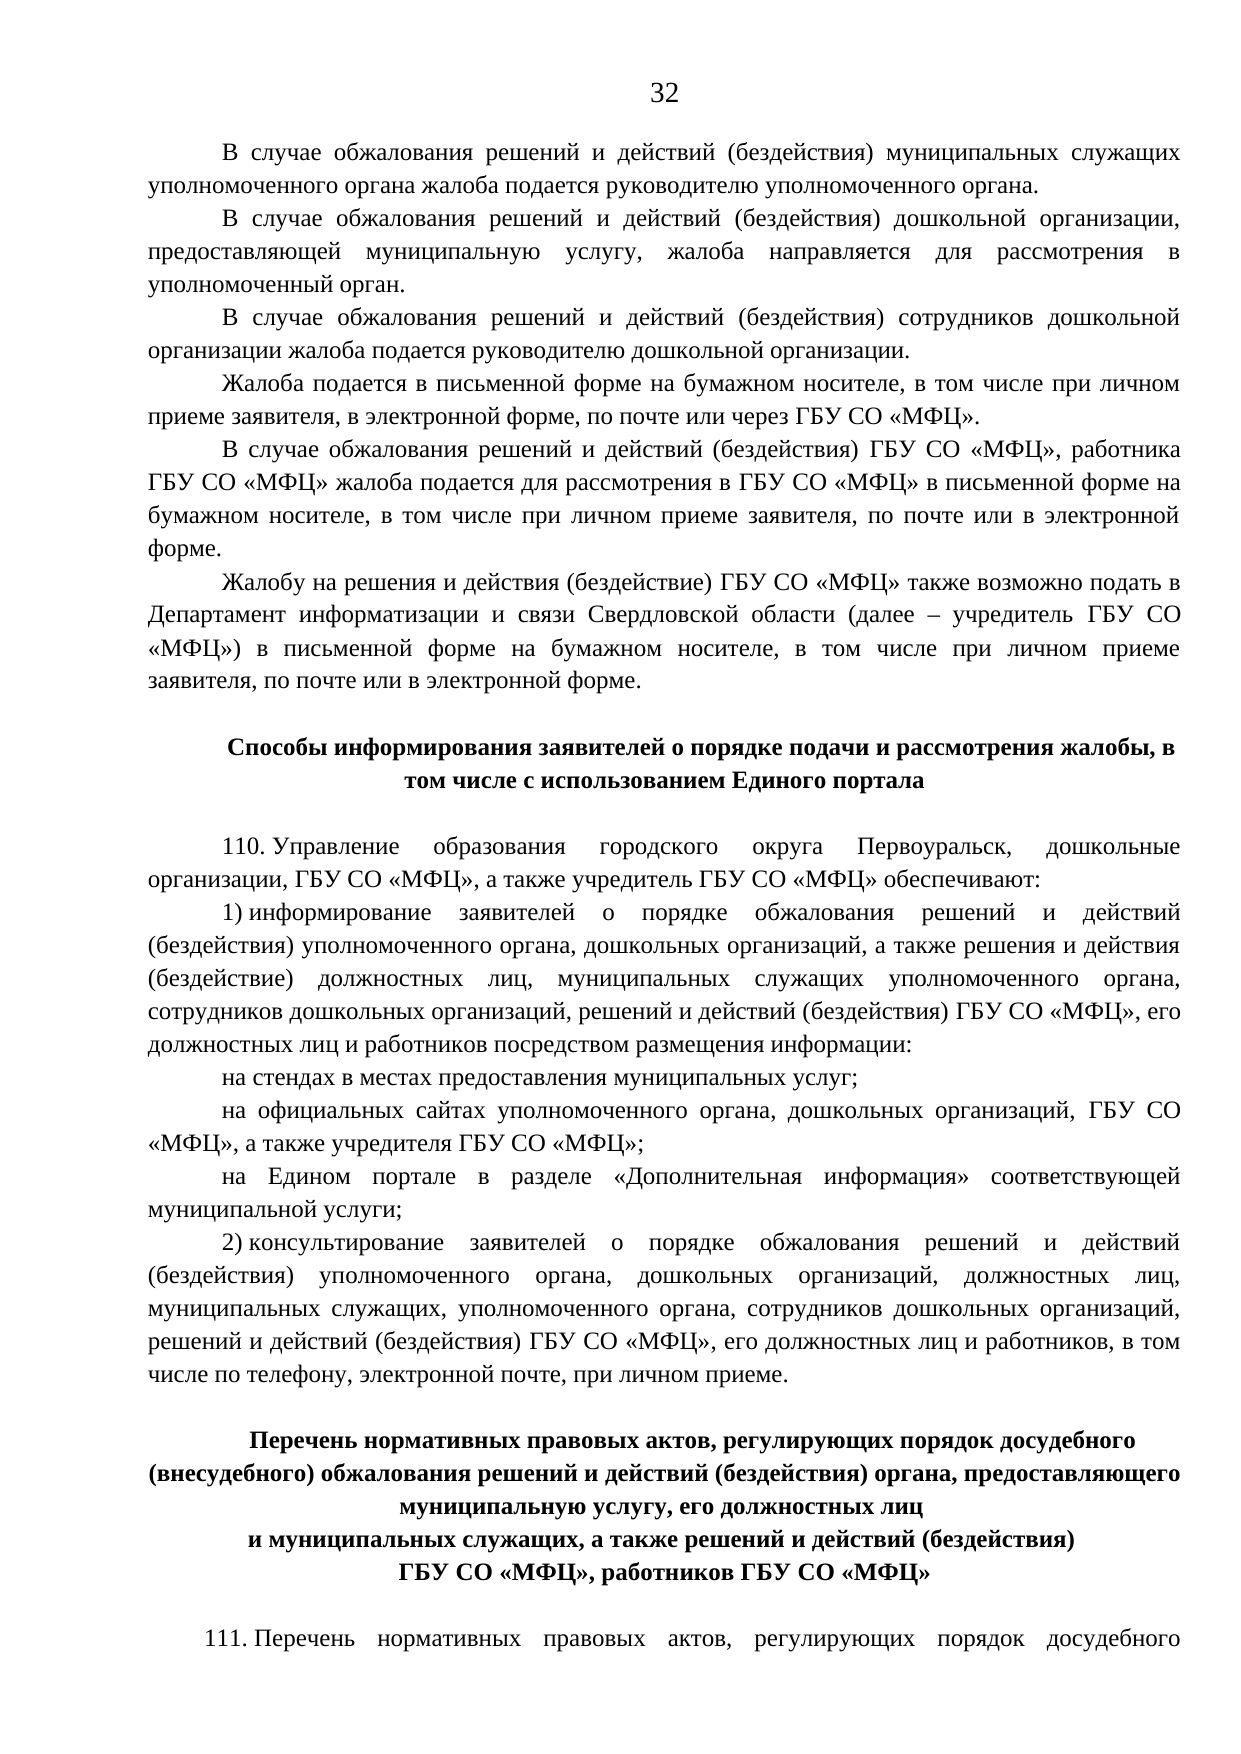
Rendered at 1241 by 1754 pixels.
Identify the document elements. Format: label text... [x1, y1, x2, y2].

text 2) консультирование заявителей о порядке обжалования решений и действий (бездействия) уполномоченного органа, дошкольных организаций, должностных лиц, муниципальных служащих, уполномоченного органа, сотрудников дошкольных организаций, решений и действий (бездействия) ГБУ СО «МФЦ», его должностных лиц и работников, в том числе по телефону, электронной почте, при личном приеме. [148, 1227, 1181, 1388]
text В случае обжалования решений и действий (бездействия) сотрудников дошкольной организации жалоба подается руководителю дошкольной организации. [148, 302, 1181, 364]
text 111. Перечень нормативных правовых актов, регулирующих порядок досудебного [148, 1623, 1181, 1652]
text Способы информирования заявителей о порядке подачи и рассмотрения жалобы, в том числе с использованием Единого портала [148, 732, 1181, 793]
text на Едином портале в разделе «Дополнительная информация» соответствующей муниципальной услуги; [148, 1161, 1181, 1223]
text на стендах в местах предоставления муниципальных услуг; [148, 1062, 1181, 1091]
text Перечень нормативных правовых актов, регулирующих порядок досудебного (внесудебного) обжалования решений и действий (бездействия) органа, предоставляющего муниципальную услугу, его должностных лиц и муниципальных служащих, а также решений и действий (бездействия) ГБУ СО «МФЦ», работников ГБУ СО «МФЦ» [148, 1425, 1181, 1586]
text В случае обжалования решений и действий (бездействия) дошкольной организации, предоставляющей муниципальную услугу, жалоба направляется для рассмотрения в уполномоченный орган. [148, 203, 1181, 298]
text 1) информирование заявителей о порядке обжалования решений и действий (бездействия) уполномоченного органа, дошкольных организаций, а также решения и действия (бездействие) должностных лиц, муниципальных служащих уполномоченного органа, сотрудников дошкольных организаций, решений и действий (бездействия) ГБУ СО «МФЦ», его должностных лиц и работников посредством размещения информации: [148, 897, 1181, 1058]
text В случае обжалования решений и действий (бездействия) муниципальных служащих уполномоченного органа жалоба подается руководителю уполномоченного органа. [148, 137, 1181, 199]
text на официальных сайтах уполномоченного органа, дошкольных организаций, ГБУ СО «МФЦ», а также учредителя ГБУ СО «МФЦ»; [148, 1095, 1181, 1157]
text В случае обжалования решений и действий (бездействия) ГБУ СО «МФЦ», работника ГБУ СО «МФЦ» жалоба подается для рассмотрения в ГБУ СО «МФЦ» в письменной форме на бумажном носителе, в том числе при личном приеме заявителя, по почте или в электронной форме. [148, 434, 1181, 562]
text Жалоба подается в письменной форме на бумажном носителе, в том числе при личном приеме заявителя, в электронной форме, по почте или через ГБУ СО «МФЦ». [148, 368, 1181, 430]
text Жалобу на решения и действия (бездействие) ГБУ СО «МФЦ» также возможно подать в Департамент информатизации и связи Свердловской области (далее – учредитель ГБУ СО «МФЦ») в письменной форме на бумажном носителе, в том числе при личном приеме заявителя, по почте или в электронной форме. [148, 567, 1181, 694]
text 110. Управление образования городского округа Первоуральск, дошкольные организации, ГБУ СО «МФЦ», а также учредитель ГБУ СО «МФЦ» обеспечивают: [148, 831, 1181, 892]
